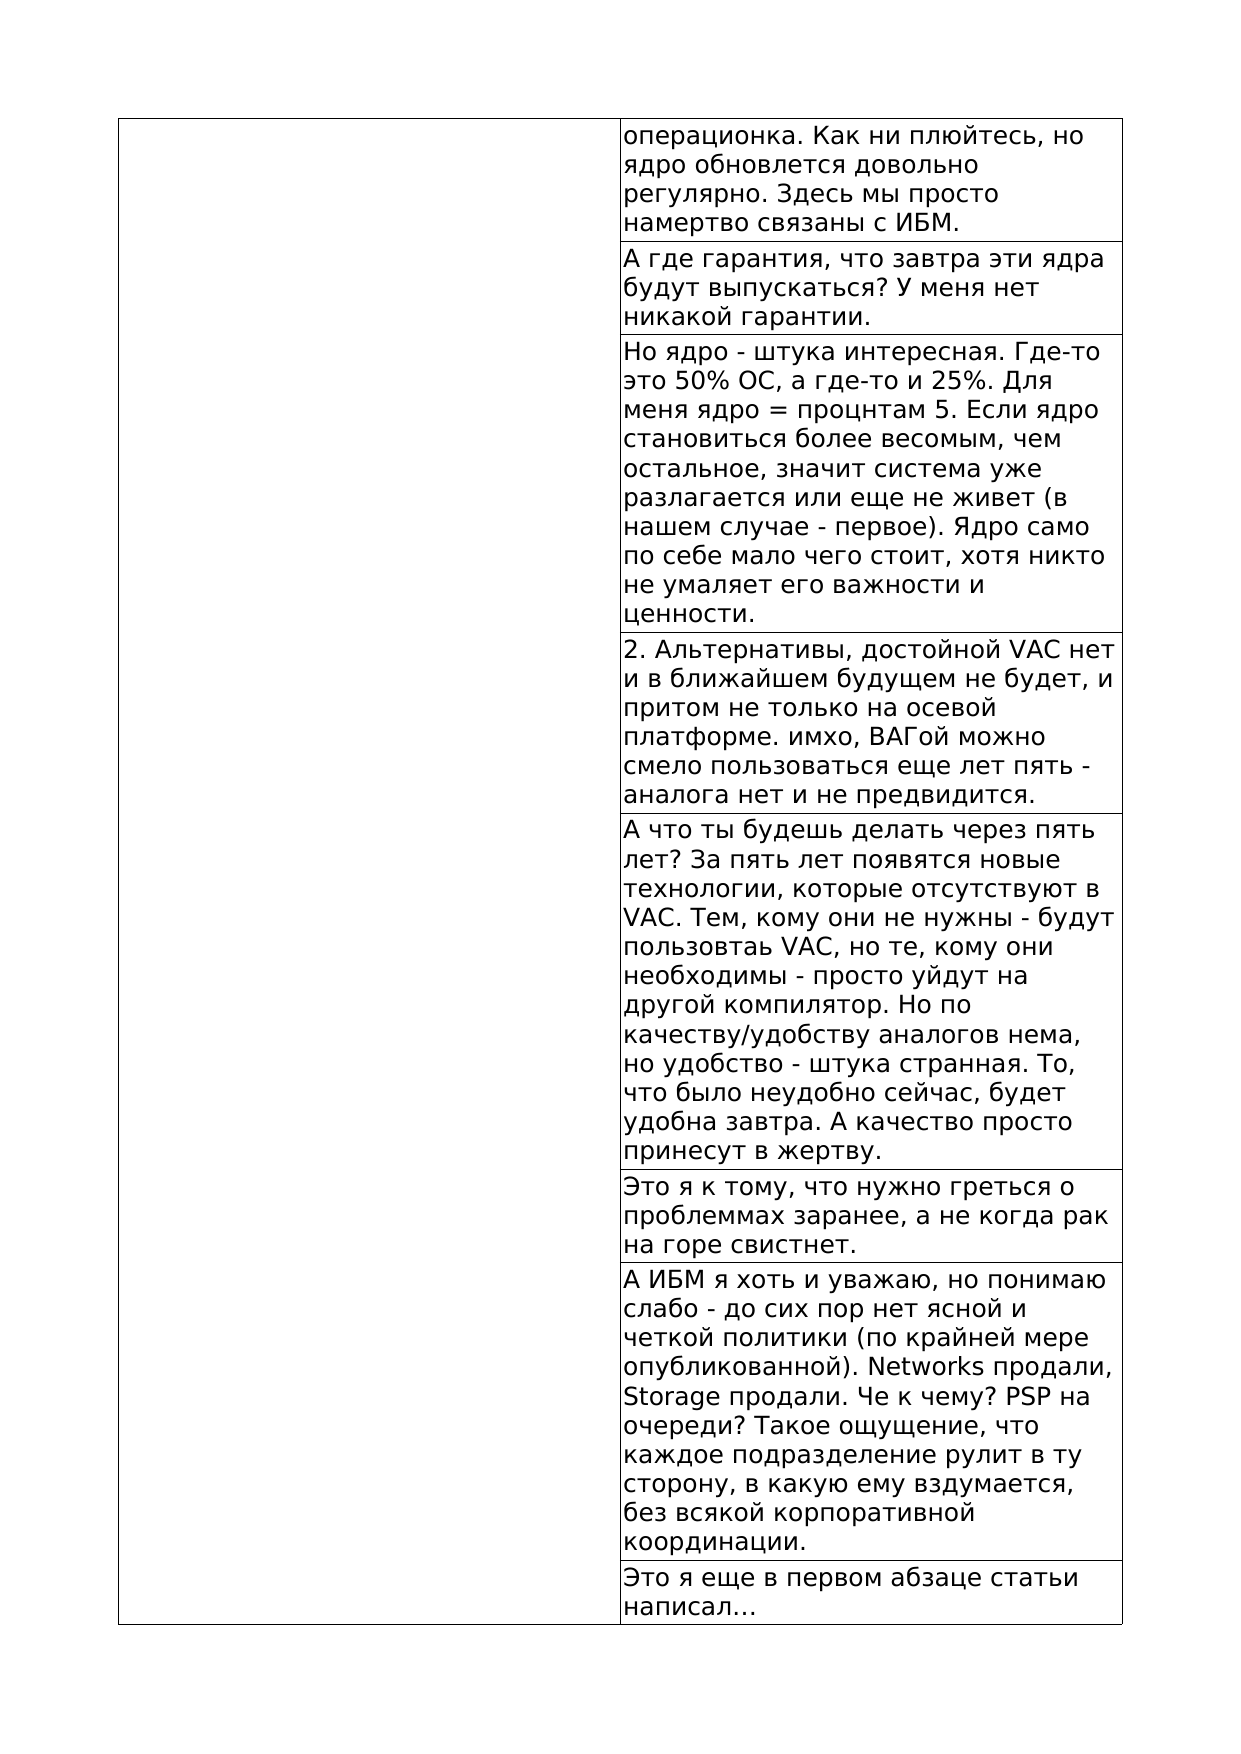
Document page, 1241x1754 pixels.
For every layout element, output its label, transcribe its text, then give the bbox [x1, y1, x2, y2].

table_cell [119, 119, 620, 1624]
table_cell 2. Альтернативы, достойной VAC нет и в ближайшем будущем не будет, и притом не только на осевой платформе. имхо, ВАГой можно смело пользоваться еще лет пять - аналога нет и не предвидится. [621, 633, 1122, 813]
table_cell А ИБМ я хоть и уважаю, но понимаю слабо - до сих пор нет ясной и четкой политики (по крайней мере опубликованной). Networks продали, Storage продали. Че к чему? PSP на очереди? Такое ощущение, что каждое подразделение рулит в ту сторону, в какую ему вздумается, без всякой корпоративной координации. [621, 1263, 1122, 1560]
table_cell Но ядро - штука интересная. Где-то это 50% ОС, а где-то и 25%. Для меня ядро = процнтам 5. Если ядро становиться более весомым, чем остальное, значит система уже разлагается или еще не живет (в нашем случае - первое). Ядро само по себе мало чего стоит, хотя никто не умаляет его важности и ценности. [621, 335, 1122, 632]
table_cell А где гарантия, что завтра эти ядра будут выпускаться? У меня нет никакой гарантии. [621, 242, 1122, 334]
table_cell операционка. Как ни плюйтесь, но ядро обновлется довольно регулярно. Здесь мы просто намертво связаны с ИБМ. [621, 119, 1122, 241]
table_cell Это я еще в первом абзаце статьи написал… [621, 1561, 1122, 1624]
table_cell Это я к тому, что нужно греться о проблеммах заранее, а не когда рак на горе свистнет. [621, 1170, 1122, 1262]
table_cell А что ты будешь делать через пять лет? За пять лет появятся новые технологии, которые отсутствуют в VAC. Тем, кому они не нужны - будут пользовтаь VAC, но те, кому они необходимы - просто уйдут на другой компилятор. Но по качеству/удобству аналогов нема, но удобство - штука странная. То, что было неудобно сейчас, будет удобна завтра. А качество просто принесут в жертву. [621, 814, 1122, 1169]
